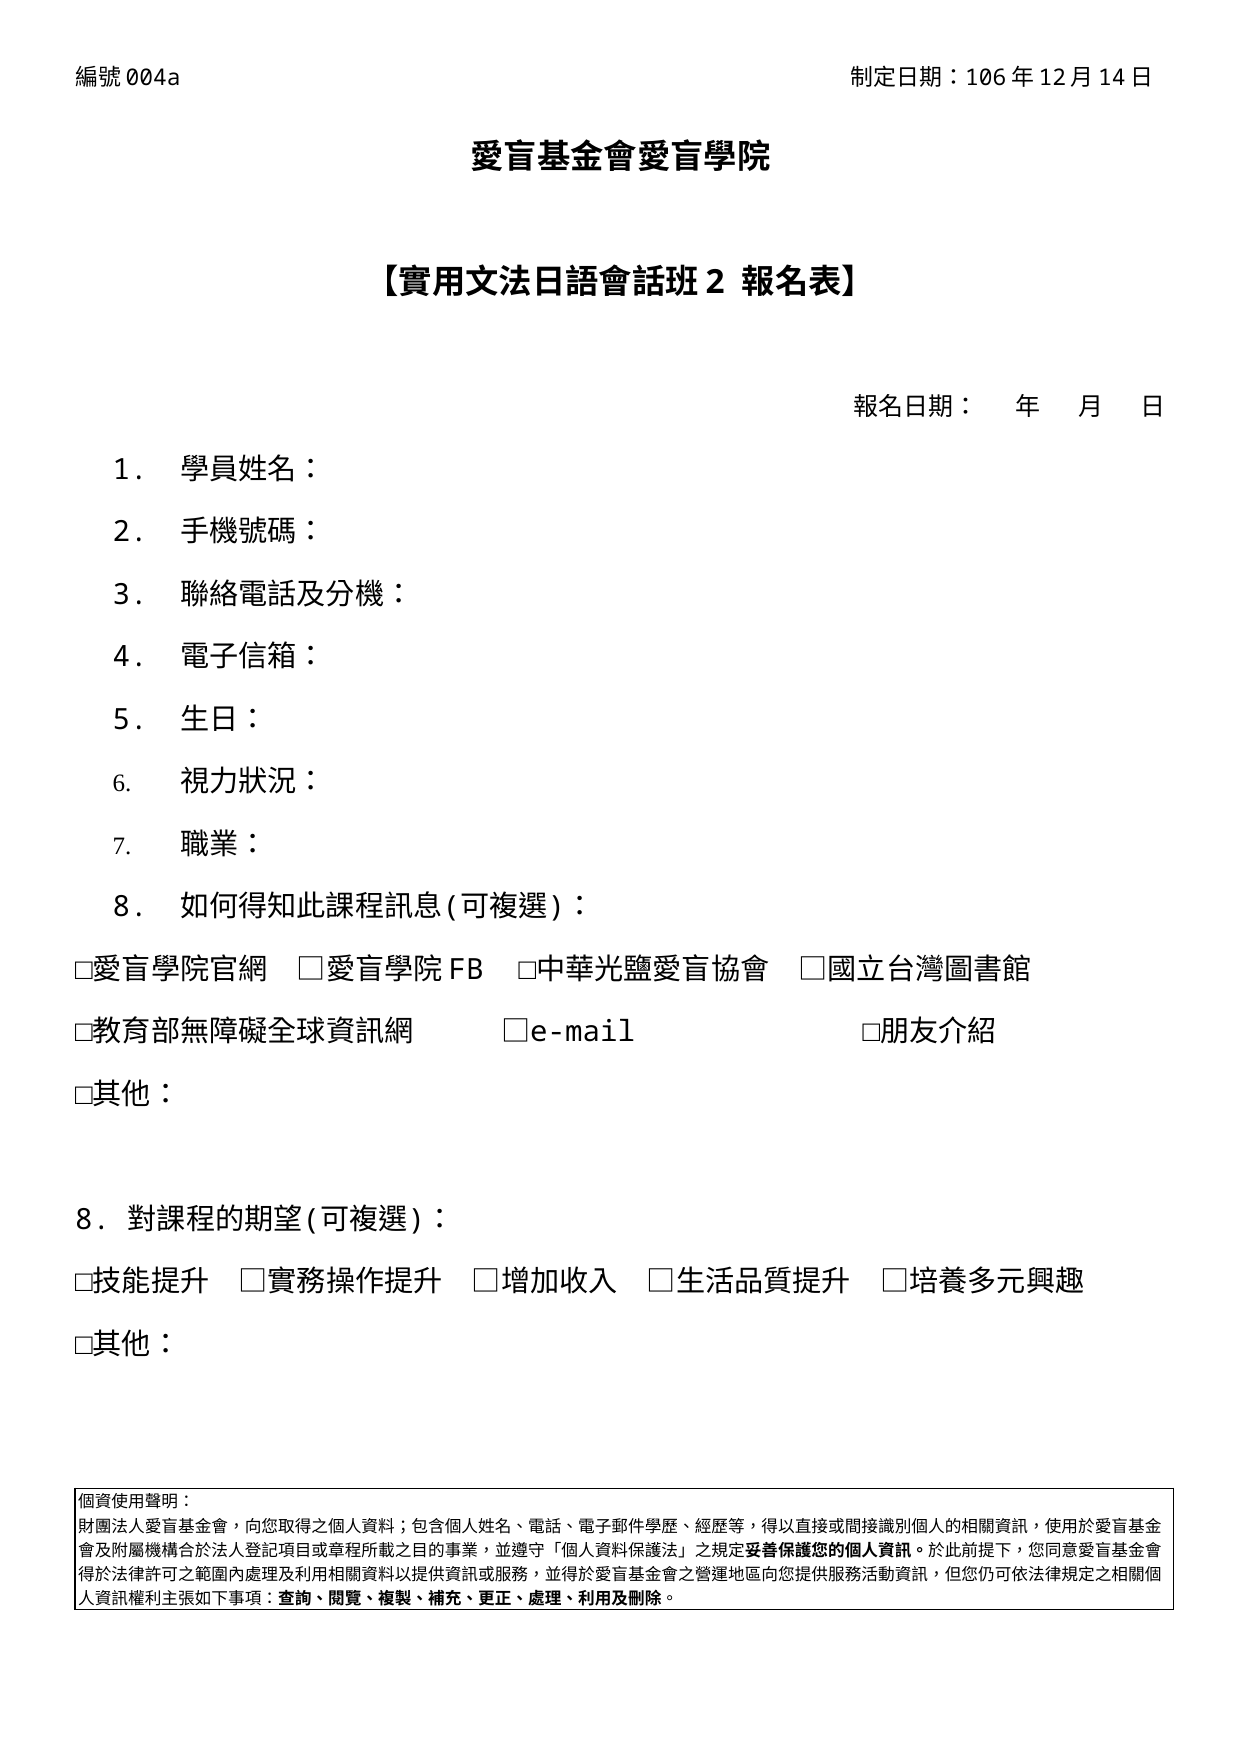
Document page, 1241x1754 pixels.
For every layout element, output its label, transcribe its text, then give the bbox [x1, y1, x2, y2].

list 視力狀況： [112, 737, 1165, 800]
list 電子信箱： [112, 612, 1165, 675]
text □其他： [75, 1300, 1165, 1362]
list 學員姓名： [112, 425, 1165, 487]
text □愛盲學院官網 □愛盲學院FB □中華光鹽愛盲協會 □國立台灣圖書館 [75, 925, 1165, 987]
text 愛盲基金會愛盲學院 [75, 112, 1165, 175]
text 報名日期： 年 月 日 [75, 362, 1165, 425]
list 職業： [112, 800, 1165, 862]
list 如何得知此課程訊息(可複選)： [112, 862, 1165, 925]
list 生日： [112, 675, 1165, 737]
table_header 個資使用聲明： 財團法人愛盲基金會，向您取得之個人資料；包含個人姓名、電話、電子郵件學歷、經歷等，得以直接或間接識別個人的相關資訊，使用於愛盲基金會及附屬機構合於法人登記項目或章程所載之目的事業，並遵守「個人資料保護法」之規定妥善保護您的個人資訊。於此前提下，您同意愛盲基金會得於法律許可之範圍內處理及利用相關資料以提供資訊或服務，並得於愛盲基金會之營運地區向您提供服務活動資訊，但您仍可依法律規定之相關個人資訊權利主張如下事項：查詢、閱覽、複製、補充、更正、處理、利用及刪除。 [76, 1489, 1173, 1609]
list 手機號碼： [112, 487, 1165, 550]
text □技能提升 □實務操作提升 □增加收入 □生活品質提升 □培養多元興趣 [75, 1237, 1165, 1300]
text □教育部無障礙全球資訊網 □e-mail □朋友介紹 [75, 987, 1165, 1050]
text □其他： [75, 1050, 1165, 1112]
text 【實用文法日語會話班2 報名表】 [75, 237, 1165, 300]
list 聯絡電話及分機： [112, 550, 1165, 612]
text 8. 對課程的期望(可複選)： [75, 1175, 1165, 1237]
